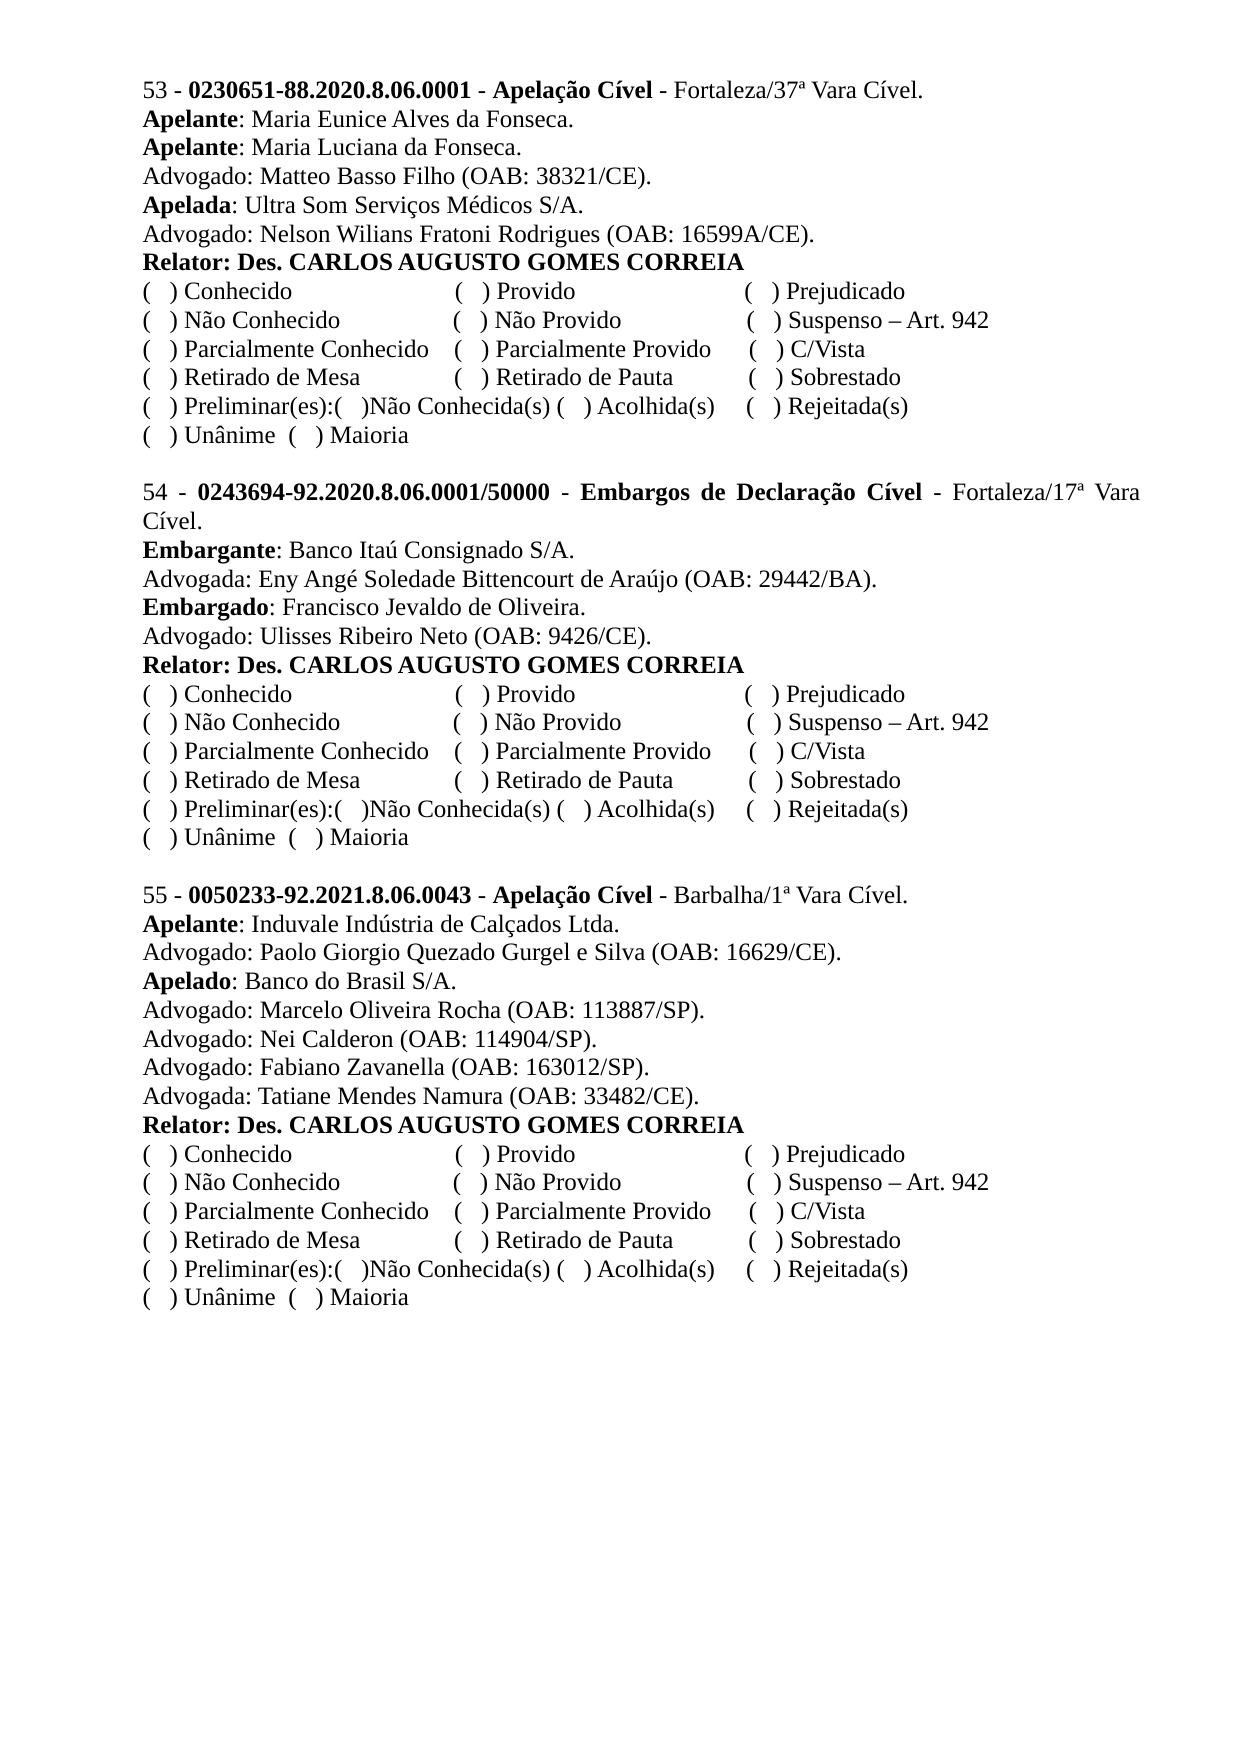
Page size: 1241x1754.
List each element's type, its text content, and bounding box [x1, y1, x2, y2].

text Apelante: Induvale Indústria de Calçados Ltda. [142, 909, 1141, 937]
text ( ) Unânime ( ) Maioria [142, 1282, 1158, 1311]
text ( ) Preliminar(es):( )Não Conhecida(s) ( ) Acolhida(s) ( ) Rejeitada(s) [142, 391, 1158, 420]
text ( ) Unânime ( ) Maioria [142, 420, 1158, 449]
text ( ) Preliminar(es):( )Não Conhecida(s) ( ) Acolhida(s) ( ) Rejeitada(s) [142, 1254, 1158, 1282]
text Apelante: Maria Luciana da Fonseca. [142, 132, 1141, 161]
text ( ) Não Conhecido ( ) Não Provido ( ) Suspenso – Art. 942 [142, 1167, 1158, 1196]
text ( ) Retirado de Mesa ( ) Retirado de Pauta ( ) Sobrestado [142, 1225, 1158, 1254]
text Advogado: Marcelo Oliveira Rocha (OAB: 113887/SP). [142, 995, 1141, 1024]
text Embargante: Banco Itaú Consignado S/A. [142, 535, 1141, 564]
text ( ) Conhecido ( ) Provido ( ) Prejudicado [142, 1139, 1141, 1167]
text ( ) Retirado de Mesa ( ) Retirado de Pauta ( ) Sobrestado [142, 362, 1158, 391]
text Advogado: Fabiano Zavanella (OAB: 163012/SP). [142, 1052, 1141, 1081]
text ( ) Não Conhecido ( ) Não Provido ( ) Suspenso – Art. 942 [142, 707, 1158, 736]
text ( ) Parcialmente Conhecido ( ) Parcialmente Provido ( ) C/Vista [142, 736, 1158, 765]
text Apelante: Maria Eunice Alves da Fonseca. [142, 104, 1141, 132]
text Advogado: Paolo Giorgio Quezado Gurgel e Silva (OAB: 16629/CE). [142, 937, 1141, 966]
text Advogada: Tatiane Mendes Namura (OAB: 33482/CE). [142, 1081, 1141, 1110]
text ( ) Retirado de Mesa ( ) Retirado de Pauta ( ) Sobrestado [142, 765, 1158, 794]
text ( ) Conhecido ( ) Provido ( ) Prejudicado [142, 679, 1141, 707]
text ( ) Parcialmente Conhecido ( ) Parcialmente Provido ( ) C/Vista [142, 1196, 1158, 1225]
text 55 - 0050233-92.2021.8.06.0043 - Apelação Cível - Barbalha/1ª Vara Cível. [142, 880, 1141, 909]
text ( ) Conhecido ( ) Provido ( ) Prejudicado [142, 276, 1141, 305]
text ( ) Unânime ( ) Maioria [142, 822, 1158, 851]
text Advogado: Ulisses Ribeiro Neto (OAB: 9426/CE). [142, 621, 1141, 650]
text Relator: Des. CARLOS AUGUSTO GOMES CORREIA [142, 1110, 1141, 1139]
text Apelada: Ultra Som Serviços Médicos S/A. [142, 190, 1141, 219]
text ( ) Preliminar(es):( )Não Conhecida(s) ( ) Acolhida(s) ( ) Rejeitada(s) [142, 794, 1158, 822]
text 54 - 0243694-92.2020.8.06.0001/50000 - Embargos de Declaração Cível - Fortaleza/17ª Vara Cível. [142, 477, 1141, 535]
text ( ) Não Conhecido ( ) Não Provido ( ) Suspenso – Art. 942 [142, 305, 1158, 334]
text Advogado: Nelson Wilians Fratoni Rodrigues (OAB: 16599A/CE). [142, 219, 1141, 247]
text Apelado: Banco do Brasil S/A. [142, 966, 1141, 995]
text Embargado: Francisco Jevaldo de Oliveira. [142, 592, 1141, 621]
text Advogado: Matteo Basso Filho (OAB: 38321/CE). [142, 161, 1141, 190]
text Advogada: Eny Angé Soledade Bittencourt de Araújo (OAB: 29442/BA). [142, 564, 1141, 592]
text Relator: Des. CARLOS AUGUSTO GOMES CORREIA [142, 247, 1141, 276]
text ( ) Parcialmente Conhecido ( ) Parcialmente Provido ( ) C/Vista [142, 334, 1158, 362]
text Relator: Des. CARLOS AUGUSTO GOMES CORREIA [142, 650, 1141, 679]
text 53 - 0230651-88.2020.8.06.0001 - Apelação Cível - Fortaleza/37ª Vara Cível. [142, 75, 1141, 104]
text Advogado: Nei Calderon (OAB: 114904/SP). [142, 1024, 1141, 1052]
